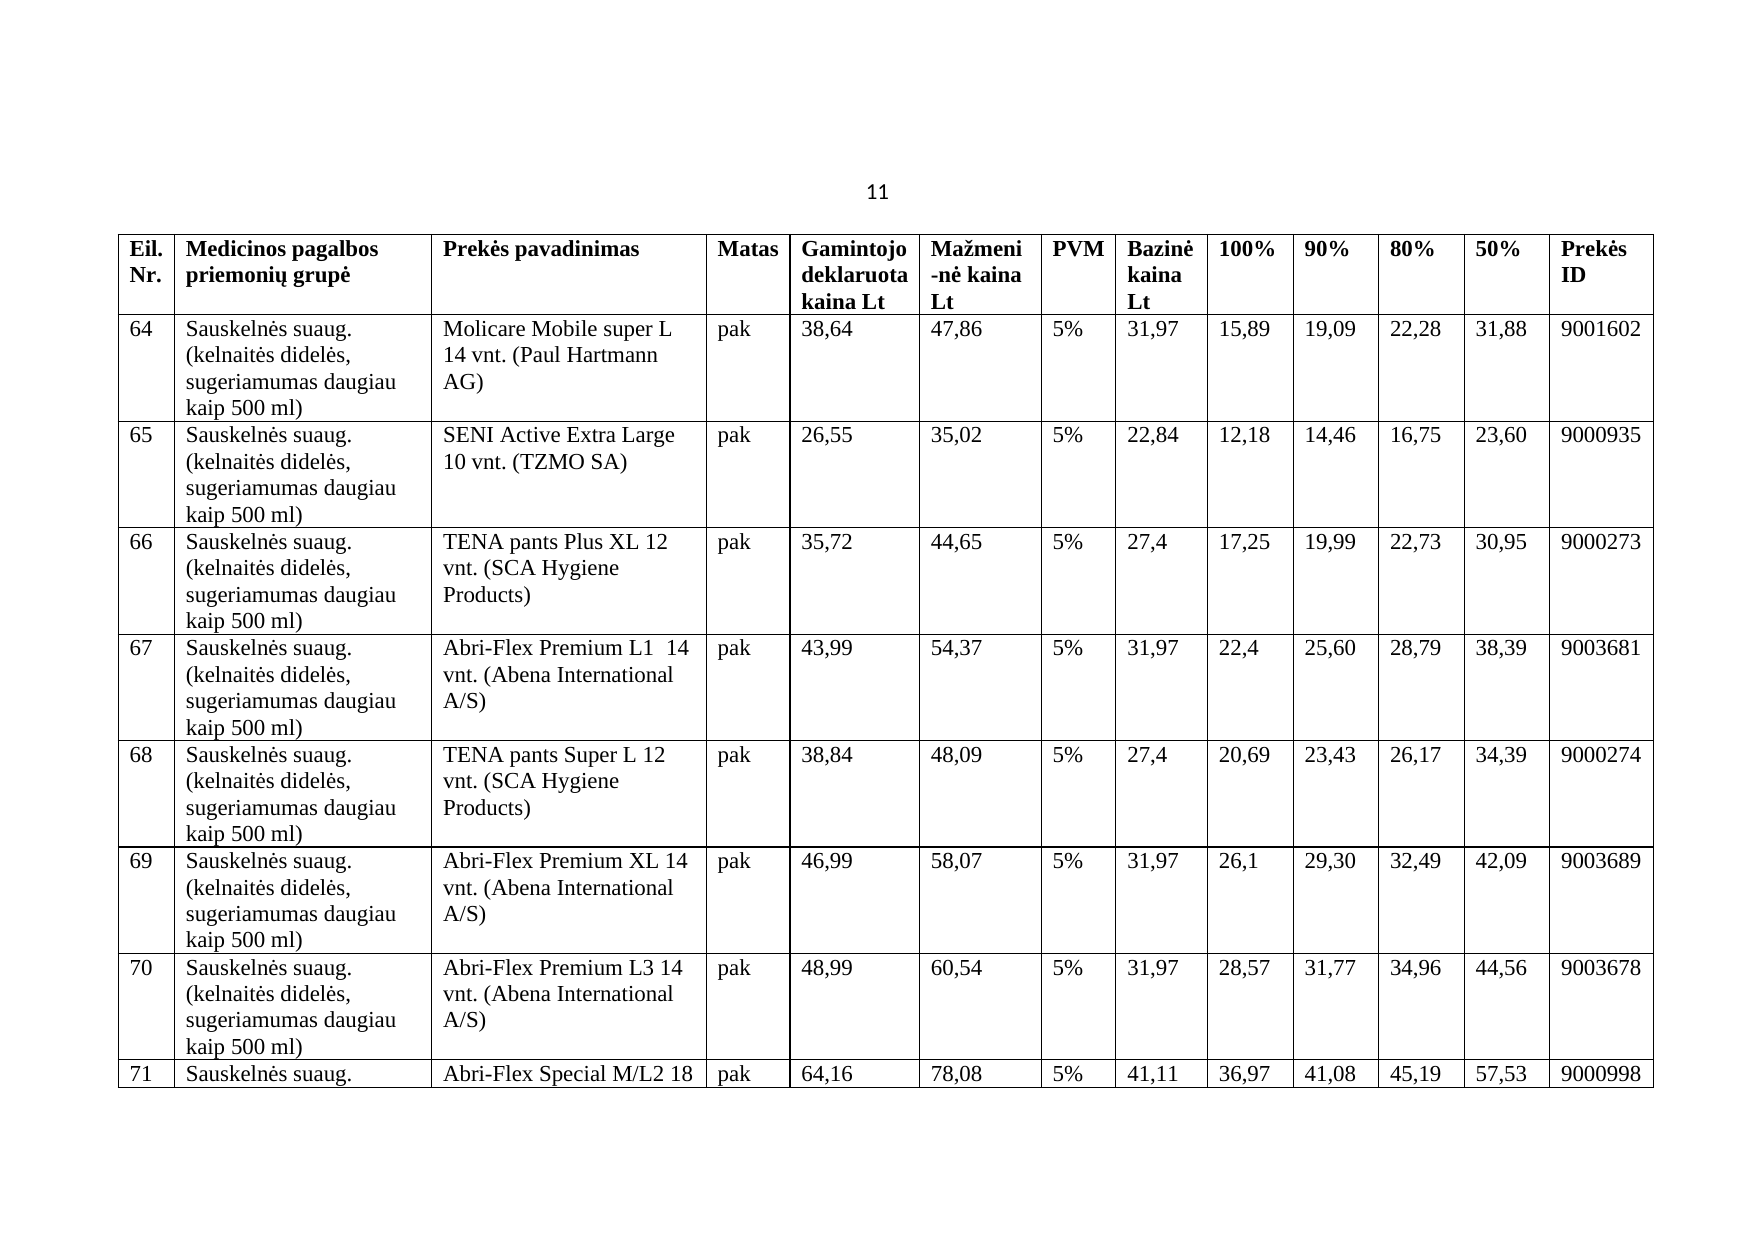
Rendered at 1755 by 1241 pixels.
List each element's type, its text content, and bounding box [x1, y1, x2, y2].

table_cell 30,95 [1465, 528, 1549, 633]
table_cell 25,60 [1294, 635, 1378, 740]
table_cell 5% [1042, 635, 1115, 740]
table_cell pak [707, 1060, 789, 1087]
table_cell 12,18 [1208, 422, 1293, 527]
table_cell 19,99 [1294, 528, 1378, 633]
table_cell pak [707, 422, 789, 527]
table_cell pak [707, 741, 789, 846]
table_cell 54,37 [920, 635, 1041, 740]
table_cell 20,69 [1208, 741, 1293, 846]
table_cell Sauskelnės suaug. (kelnaitės didelės, sugeriamumas daugiau kaip 500 ml) [175, 315, 431, 421]
table_header Prekės ID [1550, 235, 1653, 314]
table_cell 9000274 [1550, 741, 1653, 846]
table_cell 38,84 [791, 741, 919, 846]
table_cell 23,60 [1465, 422, 1549, 527]
table_cell 15,89 [1208, 315, 1293, 421]
table_cell pak [707, 848, 789, 953]
table_cell 22,4 [1208, 635, 1293, 740]
table_cell TENA pants Super L 12 vnt. (SCA Hygiene Products) [432, 741, 706, 846]
table_cell 22,73 [1379, 528, 1464, 633]
table_header Mažmeni-nė kaina Lt [920, 235, 1041, 314]
table_cell 32,49 [1379, 848, 1464, 953]
table_cell 22,28 [1379, 315, 1464, 421]
table_cell 31,97 [1116, 954, 1207, 1059]
table_cell Sauskelnės suaug. (kelnaitės didelės, sugeriamumas daugiau kaip 500 ml) [175, 741, 431, 846]
table_cell 26,55 [791, 422, 919, 527]
table_cell 17,25 [1208, 528, 1293, 633]
table_cell 5% [1042, 1060, 1115, 1087]
table_cell 38,64 [791, 315, 919, 421]
table_cell 9003678 [1550, 954, 1653, 1059]
table_cell 46,99 [791, 848, 919, 953]
table_cell 42,09 [1465, 848, 1549, 953]
table_cell Sauskelnės suaug. (kelnaitės didelės, sugeriamumas daugiau kaip 500 ml) [175, 422, 431, 527]
table_header Medicinos pagalbos priemonių grupė [175, 235, 431, 314]
table_cell 29,30 [1294, 848, 1378, 953]
table_cell 5% [1042, 741, 1115, 846]
table_cell 69 [119, 848, 174, 953]
table_cell 5% [1042, 848, 1115, 953]
table_cell 35,72 [791, 528, 919, 633]
table_cell 41,11 [1116, 1060, 1207, 1087]
table_cell 68 [119, 741, 174, 846]
table_header Matas [707, 235, 789, 314]
table_cell 34,96 [1379, 954, 1464, 1059]
table_cell 60,54 [920, 954, 1041, 1059]
table_cell pak [707, 315, 789, 421]
table_cell 27,4 [1116, 741, 1207, 846]
table_header PVM [1042, 235, 1115, 314]
table_cell 28,79 [1379, 635, 1464, 740]
table_cell 64 [119, 315, 174, 421]
table_header Bazinė kaina Lt [1116, 235, 1207, 314]
table_cell 44,56 [1465, 954, 1549, 1059]
table_cell pak [707, 954, 789, 1059]
table_header Eil. Nr. [119, 235, 174, 314]
table_cell 5% [1042, 954, 1115, 1059]
table_cell 9000935 [1550, 422, 1653, 527]
table_cell 14,46 [1294, 422, 1378, 527]
table_cell 65 [119, 422, 174, 527]
table_cell Molicare Mobile super L 14 vnt. (Paul Hartmann AG) [432, 315, 706, 421]
table_cell Abri-Flex Premium L1 14 vnt. (Abena International A/S) [432, 635, 706, 740]
table_cell TENA pants Plus XL 12 vnt. (SCA Hygiene Products) [432, 528, 706, 633]
table_header Gamintojo deklaruota kaina Lt [791, 235, 919, 314]
table_cell 47,86 [920, 315, 1041, 421]
table_cell pak [707, 635, 789, 740]
table_cell 67 [119, 635, 174, 740]
table_cell 9000273 [1550, 528, 1653, 633]
table_cell Abri-Flex Special M/L2 18 [432, 1060, 706, 1087]
table_header Prekės pavadinimas [432, 235, 706, 314]
table_cell 23,43 [1294, 741, 1378, 846]
table_cell Abri-Flex Premium XL 14 vnt. (Abena International A/S) [432, 848, 706, 953]
table_cell Abri-Flex Premium L3 14 vnt. (Abena International A/S) [432, 954, 706, 1059]
table_cell Sauskelnės suaug. [175, 1060, 431, 1087]
table_cell 5% [1042, 528, 1115, 633]
table_cell 31,97 [1116, 315, 1207, 421]
table_header 80% [1379, 235, 1464, 314]
table_cell 34,39 [1465, 741, 1549, 846]
table_cell 48,99 [791, 954, 919, 1059]
table_header 100% [1208, 235, 1293, 314]
table_cell 16,75 [1379, 422, 1464, 527]
table_cell 48,09 [920, 741, 1041, 846]
table_cell 41,08 [1294, 1060, 1378, 1087]
table_cell 71 [119, 1060, 174, 1087]
table_cell 31,97 [1116, 848, 1207, 953]
table_cell Sauskelnės suaug. (kelnaitės didelės, sugeriamumas daugiau kaip 500 ml) [175, 848, 431, 953]
table_cell 31,97 [1116, 635, 1207, 740]
table_cell 35,02 [920, 422, 1041, 527]
table_cell 9003689 [1550, 848, 1653, 953]
table_cell 36,97 [1208, 1060, 1293, 1087]
table_cell 19,09 [1294, 315, 1378, 421]
table_cell 45,19 [1379, 1060, 1464, 1087]
table_cell 26,1 [1208, 848, 1293, 953]
table_header 50% [1465, 235, 1549, 314]
table_header 90% [1294, 235, 1378, 314]
table_cell SENI Active Extra Large 10 vnt. (TZMO SA) [432, 422, 706, 527]
table_cell pak [707, 528, 789, 633]
table_cell 9001602 [1550, 315, 1653, 421]
table_cell 22,84 [1116, 422, 1207, 527]
table_cell 27,4 [1116, 528, 1207, 633]
table_cell 5% [1042, 422, 1115, 527]
table_cell 44,65 [920, 528, 1041, 633]
table_cell 9000998 [1550, 1060, 1653, 1087]
table_cell 70 [119, 954, 174, 1059]
table_cell 5% [1042, 315, 1115, 421]
table_cell 31,77 [1294, 954, 1378, 1059]
table_cell 64,16 [791, 1060, 919, 1087]
table_cell 66 [119, 528, 174, 633]
table_cell 26,17 [1379, 741, 1464, 846]
table_cell 31,88 [1465, 315, 1549, 421]
table_cell Sauskelnės suaug. (kelnaitės didelės, sugeriamumas daugiau kaip 500 ml) [175, 954, 431, 1059]
table_cell 9003681 [1550, 635, 1653, 740]
table_cell 58,07 [920, 848, 1041, 953]
table_cell 78,08 [920, 1060, 1041, 1087]
table_cell 28,57 [1208, 954, 1293, 1059]
table_cell Sauskelnės suaug. (kelnaitės didelės, sugeriamumas daugiau kaip 500 ml) [175, 528, 431, 633]
table_cell 38,39 [1465, 635, 1549, 740]
table_cell 43,99 [791, 635, 919, 740]
table_cell Sauskelnės suaug. (kelnaitės didelės, sugeriamumas daugiau kaip 500 ml) [175, 635, 431, 740]
table_cell 57,53 [1465, 1060, 1549, 1087]
